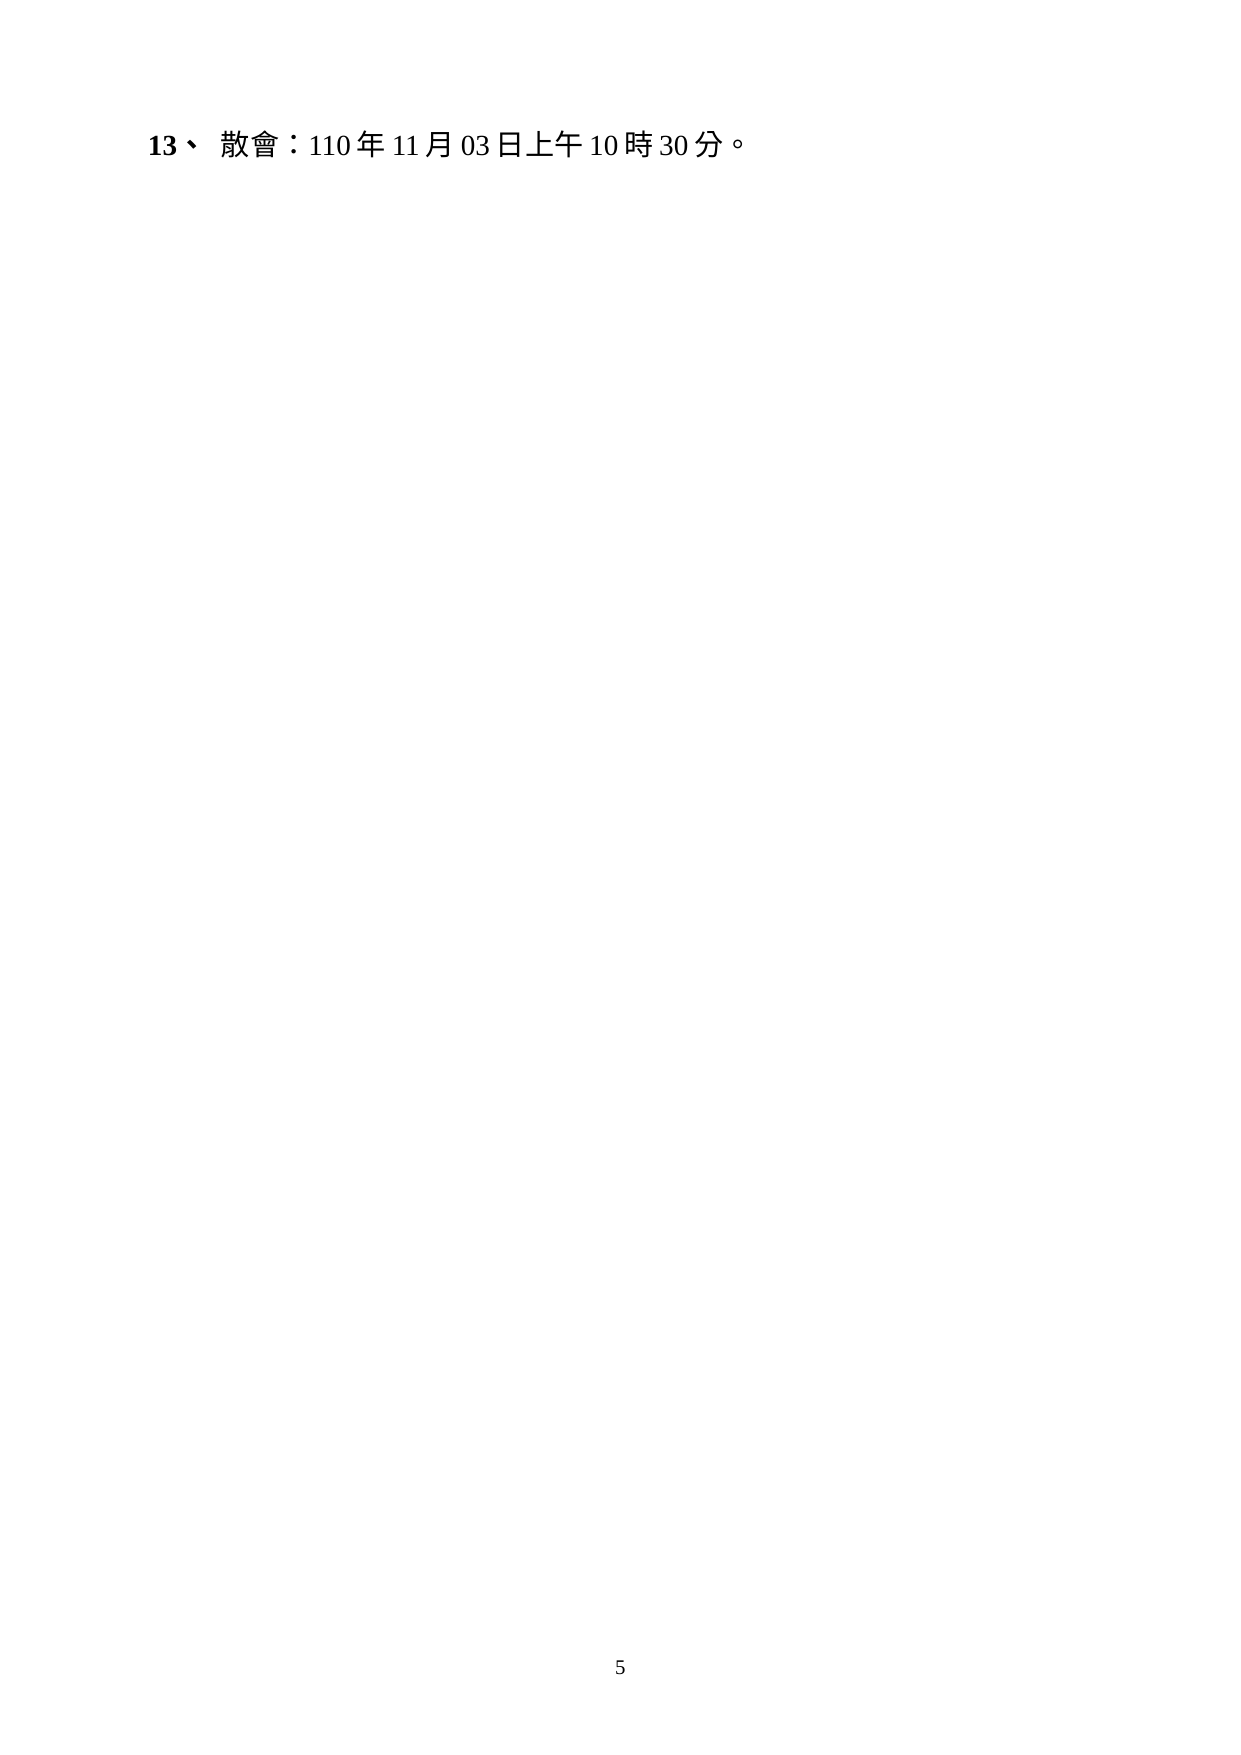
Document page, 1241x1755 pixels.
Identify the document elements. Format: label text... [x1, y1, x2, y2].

list 散會：110年11月03日上午10時30分。 [148, 123, 1093, 163]
